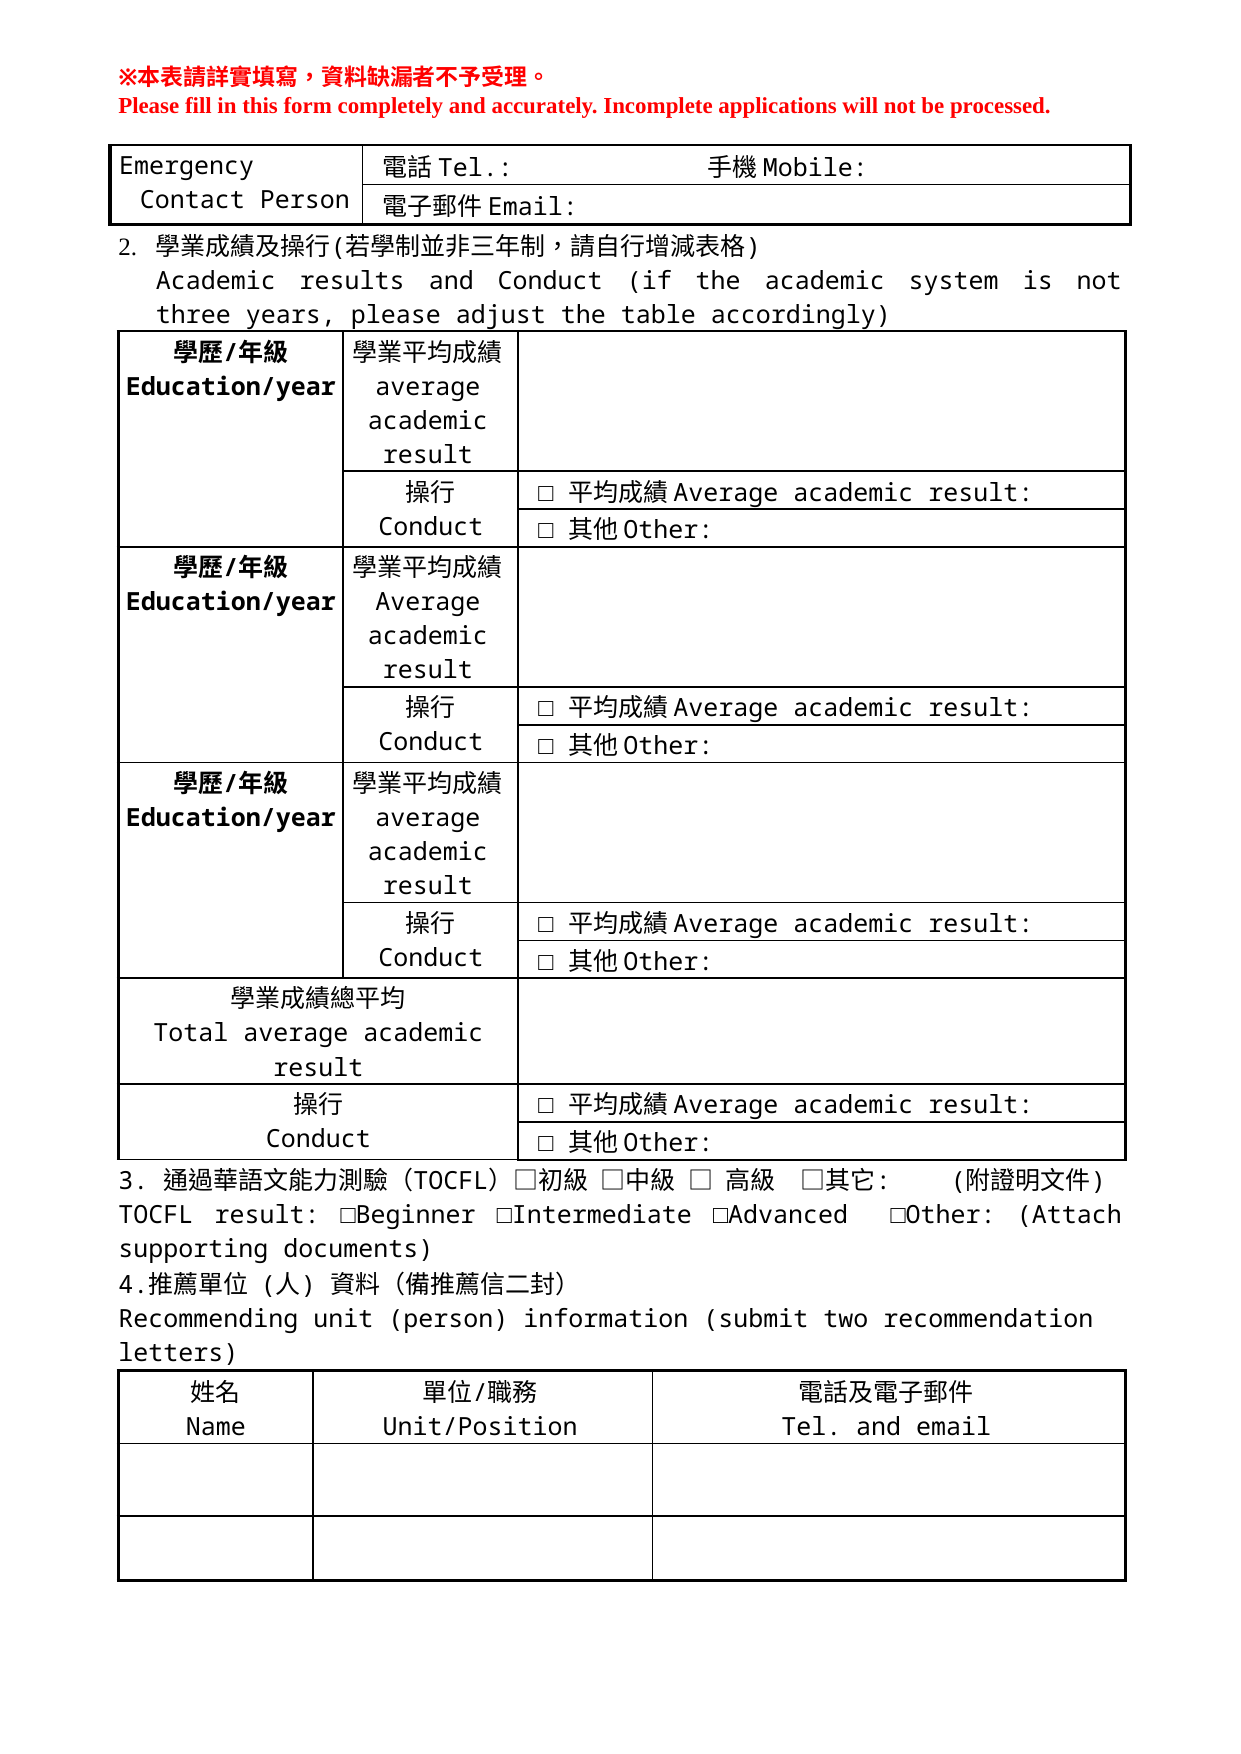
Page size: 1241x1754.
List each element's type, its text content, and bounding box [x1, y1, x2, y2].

table_cell [519, 763, 1124, 902]
table_cell □ 平均成績Average academic result: [519, 1085, 1124, 1121]
text Recommending unit (person) information (submit two recommendation letters) [118, 1301, 1122, 1369]
table_cell [120, 1517, 312, 1579]
table_cell [314, 1517, 652, 1579]
table_header 學歷/年級 Education/year [120, 332, 342, 546]
table_cell [314, 1444, 652, 1515]
table_cell □ 平均成績Average academic result: [519, 903, 1124, 939]
table_header 姓名 Name [120, 1372, 312, 1443]
table_cell □ 平均成績Average academic result: [519, 472, 1124, 508]
table_cell 操行 Conduct [344, 903, 517, 977]
list 學業成績及操行(若學制並非三年制，請自行增減表格) [118, 226, 1122, 262]
table_cell 學業平均成績 Average academic result [344, 548, 517, 686]
table_cell 操行 Conduct [344, 472, 517, 546]
text TOCFL result: □Beginner □Intermediate □Advanced □Other: (Attach supporting documents) [118, 1197, 1122, 1265]
table_cell □ 其他Other: [519, 510, 1124, 546]
table_cell 學業平均成績 average academic result [344, 763, 517, 902]
table_header 電話及電子郵件 Tel. and email [653, 1372, 1124, 1443]
table_cell 學歷/年級 Education/year [120, 548, 342, 762]
table_cell [653, 1517, 1124, 1579]
text Academic results and Conduct (if the academic system is not three years, please adjust the table accordingly) [156, 262, 1122, 330]
table_header [519, 332, 1124, 470]
table_cell 操行 Conduct [344, 688, 517, 762]
table_cell 電子郵件Email: [363, 185, 1129, 223]
table_cell 學業成績總平均 Total average academic result [120, 979, 517, 1083]
table_cell □ 其他Other: [519, 1123, 1124, 1159]
table_cell [519, 979, 1124, 1083]
text 3. 通過華語文能力測驗（TOCFL）□初級 □中級 □ 高級 □其它: (附證明文件) [118, 1160, 1122, 1197]
table_header 學業平均成績 average academic result [344, 332, 517, 470]
table_cell [519, 548, 1124, 686]
table_cell [120, 1444, 312, 1515]
table_cell 電話Tel.: 手機Mobile: [363, 146, 1129, 183]
table_cell □ 其他Other: [519, 941, 1124, 977]
table_cell 操行 Conduct [120, 1085, 517, 1159]
text 4.推薦單位 (人) 資料（備推薦信二封） [118, 1265, 1122, 1301]
table_cell □ 其他Other: [519, 726, 1124, 762]
table_cell 學歷/年級 Education/year [120, 763, 342, 977]
table_header 單位/職務 Unit/Position [314, 1372, 652, 1443]
table_cell [653, 1444, 1124, 1515]
table_cell Emergency Contact Person [112, 146, 362, 223]
table_cell □ 平均成績Average academic result: [519, 688, 1124, 724]
